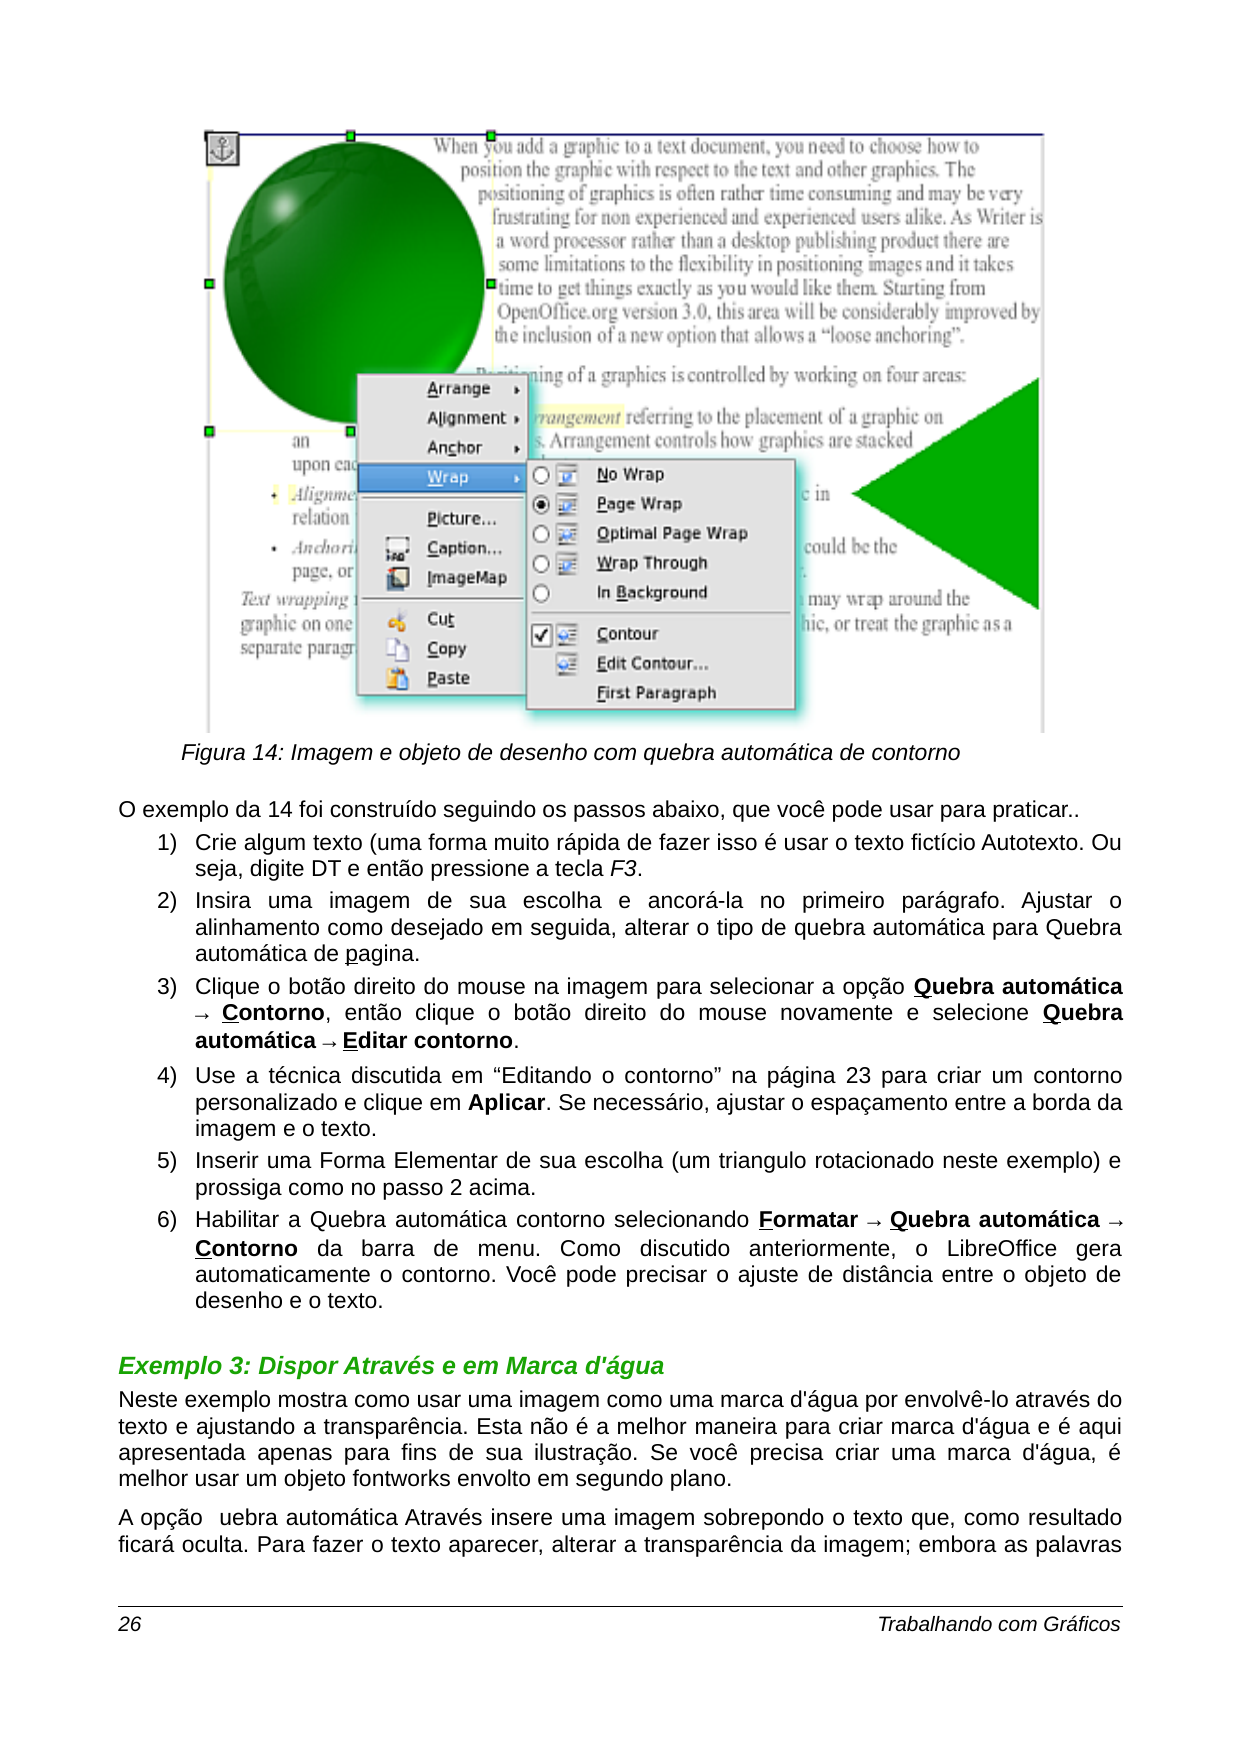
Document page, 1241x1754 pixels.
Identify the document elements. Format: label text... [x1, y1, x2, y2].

list Inserir uma Forma Elementar de sua escolha (um triangulo rotacionado neste exemplo) e prossiga como no passo 2 acima. [177, 1147, 1123, 1200]
text Neste exemplo mostra como usar uma imagem como uma marca d'água por envolvê-lo através do texto e ajustando a transparência. Esta não é a melhor maneira para criar marca d'água e é aqui apresentada apenas para fins de sua ilustração. Se você precisa criar uma marca d'água, é melhor usar um objeto fontworks envolto em segundo plano. [118, 1386, 1123, 1492]
picture [186, 118, 1055, 733]
list Habilitar a Quebra automática contorno selecionando Formatar → Quebra automática → Contorno da barra de menu. Como discutido anteriormente, o LibreOffice gera automaticamente o contorno. Você pode precisar o ajuste de distância entre o objeto de desenho e o texto. [177, 1206, 1123, 1314]
text Figura 14: Imagem e objeto de desenho com quebra automática de contorno [181, 739, 1060, 766]
subtitle Exemplo 3: Dispor Através e em Marca d'água [118, 1351, 1123, 1380]
text A opção uebra automática Através insere uma imagem sobrepondo o texto que, como resultado ficará oculta. Para fazer o texto aparecer, alterar a transparência da imagem; embora as palavras [118, 1504, 1123, 1557]
list Clique o botão direito do mouse na imagem para selecionar a opção Quebra automática → Contorno, então clique o botão direito do mouse novamente e selecione Quebra automática → Editar contorno. [177, 973, 1123, 1056]
list Use a técnica discutida em “Editando o contorno” na página 23 para criar um contorno personalizado e clique em Aplicar. Se necessário, ajustar o espaçamento entre a borda da imagem e o texto. [177, 1062, 1123, 1141]
list Crie algum texto (uma forma muito rápida de fazer isso é usar o texto fictício Autotexto. Ou seja, digite DT e então pressione a tecla F3. [177, 828, 1123, 881]
list Insira uma imagem de sua escolha e ancorá-la no primeiro parágrafo. Ajustar o alinhamento como desejado em seguida, alterar o tipo de quebra automática para Quebra automática de pagina. [177, 887, 1123, 967]
list O exemplo da Figura 14 foi construído seguindo os passos abaixo, que você pode usar para praticar.. [118, 796, 1123, 822]
